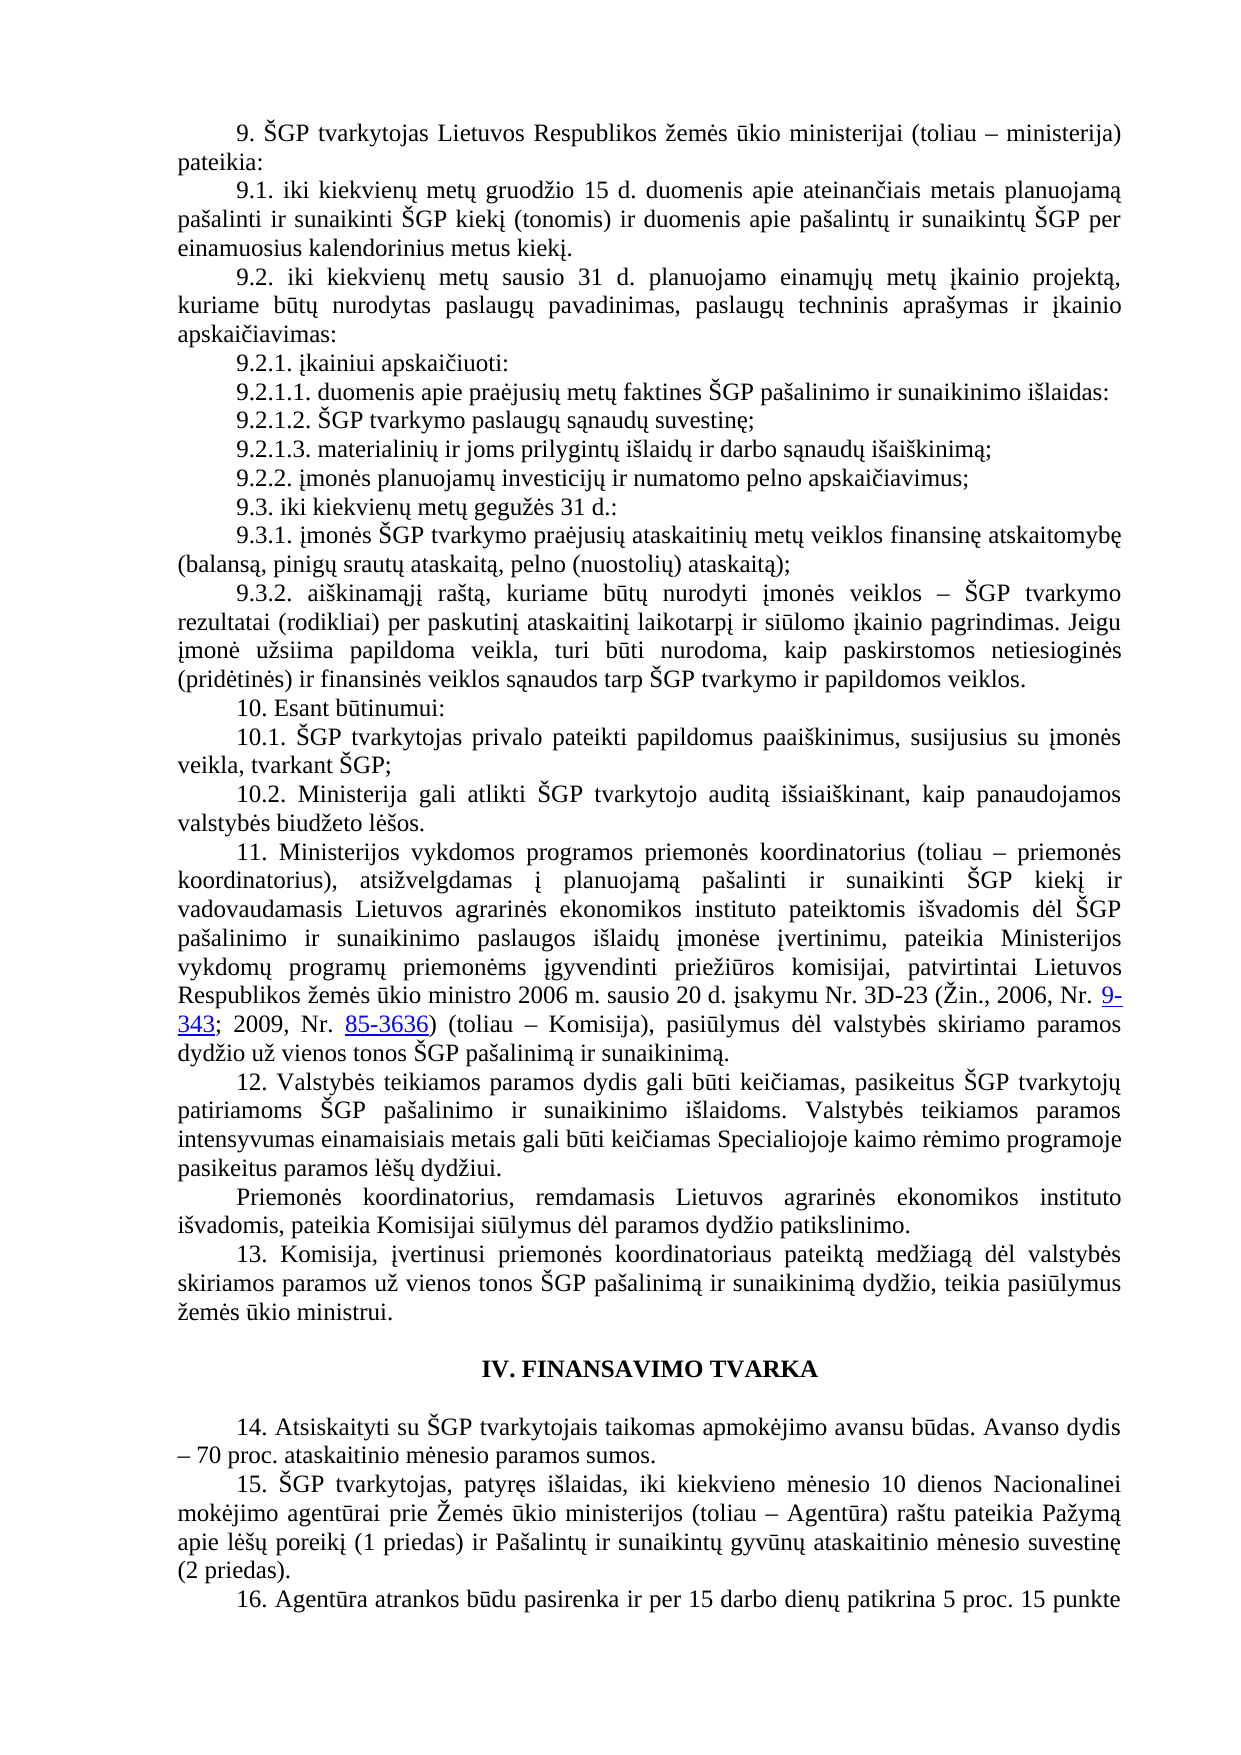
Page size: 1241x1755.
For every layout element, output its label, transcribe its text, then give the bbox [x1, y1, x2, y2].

text 9.1. iki kiekvienų metų gruodžio 15 d. duomenis apie ateinančiais metais planuojamą pašalinti ir sunaikinti ŠGP kiekį (tonomis) ir duomenis apie pašalintų ir sunaikintų ŠGP per einamuosius kalendorinius metus kiekį. [177, 176, 1122, 262]
text 9.2.1.2. ŠGP tvarkymo paslaugų sąnaudų suvestinę; [177, 406, 1122, 434]
text 9.2.1.1. duomenis apie praėjusių metų faktines ŠGP pašalinimo ir sunaikinimo išlaidas: [177, 377, 1122, 406]
text 9. ŠGP tvarkytojas Lietuvos Respublikos žemės ūkio ministerijai (toliau – ministerija) pateikia: [177, 118, 1122, 176]
text Priemonės koordinatorius, remdamasis Lietuvos agrarinės ekonomikos instituto išvadomis, pateikia Komisijai siūlymus dėl paramos dydžio patikslinimo. [177, 1182, 1122, 1239]
text 9.2.2. įmonės planuojamų investicijų ir numatomo pelno apskaičiavimus; [177, 463, 1122, 492]
text 9.3. iki kiekvienų metų gegužės 31 d.: [177, 492, 1122, 521]
text 9.3.2. aiškinamąjį raštą, kuriame būtų nurodyti įmonės veiklos – ŠGP tvarkymo rezultatai (rodikliai) per paskutinį ataskaitinį laikotarpį ir siūlomo įkainio pagrindimas. Jeigu įmonė užsiima papildoma veikla, turi būti nurodoma, kaip paskirstomos netiesioginės (pridėtinės) ir finansinės veiklos sąnaudos tarp ŠGP tvarkymo ir papildomos veiklos. [177, 578, 1122, 693]
text 9.3.1. įmonės ŠGP tvarkymo praėjusių ataskaitinių metų veiklos finansinę atskaitomybę (balansą, pinigų srautų ataskaitą, pelno (nuostolių) ataskaitą); [177, 521, 1122, 578]
text 10.1. ŠGP tvarkytojas privalo pateikti papildomus paaiškinimus, susijusius su įmonės veikla, tvarkant ŠGP; [177, 722, 1122, 779]
text 10. Esant būtinumui: [177, 693, 1122, 722]
text 11. Ministerijos vykdomos programos priemonės koordinatorius (toliau – priemonės koordinatorius), atsižvelgdamas į planuojamą pašalinti ir sunaikinti ŠGP kiekį ir vadovaudamasis Lietuvos agrarinės ekonomikos instituto pateiktomis išvadomis dėl ŠGP pašalinimo ir sunaikinimo paslaugos išlaidų įmonėse įvertinimu, pateikia Ministerijos vykdomų programų priemonėms įgyvendinti priežiūros komisijai, patvirtintai Lietuvos Respublikos žemės ūkio ministro 2006 m. sausio 20 d. įsakymu Nr. 3D-23 (Žin., 2006, Nr. 9-343; 2009, Nr. 85-3636) (toliau – Komisija), pasiūlymus dėl valstybės skiriamo paramos dydžio už vienos tonos ŠGP pašalinimą ir sunaikinimą. [177, 837, 1122, 1067]
text 16. Agentūra atrankos būdu pasirenka ir per 15 darbo dienų patikrina 5 proc. 15 punkte [177, 1584, 1122, 1613]
text 9.2. iki kiekvienų metų sausio 31 d. planuojamo einamųjų metų įkainio projektą, kuriame būtų nurodytas paslaugų pavadinimas, paslaugų techninis aprašymas ir įkainio apskaičiavimas: [177, 262, 1122, 348]
text 9.2.1. įkainiui apskaičiuoti: [177, 348, 1122, 377]
text 12. Valstybės teikiamos paramos dydis gali būti keičiamas, pasikeitus ŠGP tvarkytojų patiriamoms ŠGP pašalinimo ir sunaikinimo išlaidoms. Valstybės teikiamos paramos intensyvumas einamaisiais metais gali būti keičiamas Specialiojoje kaimo rėmimo programoje pasikeitus paramos lėšų dydžiui. [177, 1067, 1122, 1182]
text 14. Atsiskaityti su ŠGP tvarkytojais taikomas apmokėjimo avansu būdas. Avanso dydis – 70 proc. ataskaitinio mėnesio paramos sumos. [177, 1412, 1122, 1469]
text 13. Komisija, įvertinusi priemonės koordinatoriaus pateiktą medžiagą dėl valstybės skiriamos paramos už vienos tonos ŠGP pašalinimą ir sunaikinimą dydžio, teikia pasiūlymus žemės ūkio ministrui. [177, 1239, 1122, 1326]
text IV. FINANSAVIMO TVARKA [177, 1354, 1122, 1383]
text 10.2. Ministerija gali atlikti ŠGP tvarkytojo auditą išsiaiškinant, kaip panaudojamos valstybės biudžeto lėšos. [177, 779, 1122, 837]
text 9.2.1.3. materialinių ir joms prilygintų išlaidų ir darbo sąnaudų išaiškinimą; [177, 434, 1122, 463]
text 15. ŠGP tvarkytojas, patyręs išlaidas, iki kiekvieno mėnesio 10 dienos Nacionalinei mokėjimo agentūrai prie Žemės ūkio ministerijos (toliau – Agentūra) raštu pateikia Pažymą apie lėšų poreikį (1 priedas) ir Pašalintų ir sunaikintų gyvūnų ataskaitinio mėnesio suvestinę (2 priedas). [177, 1469, 1122, 1584]
